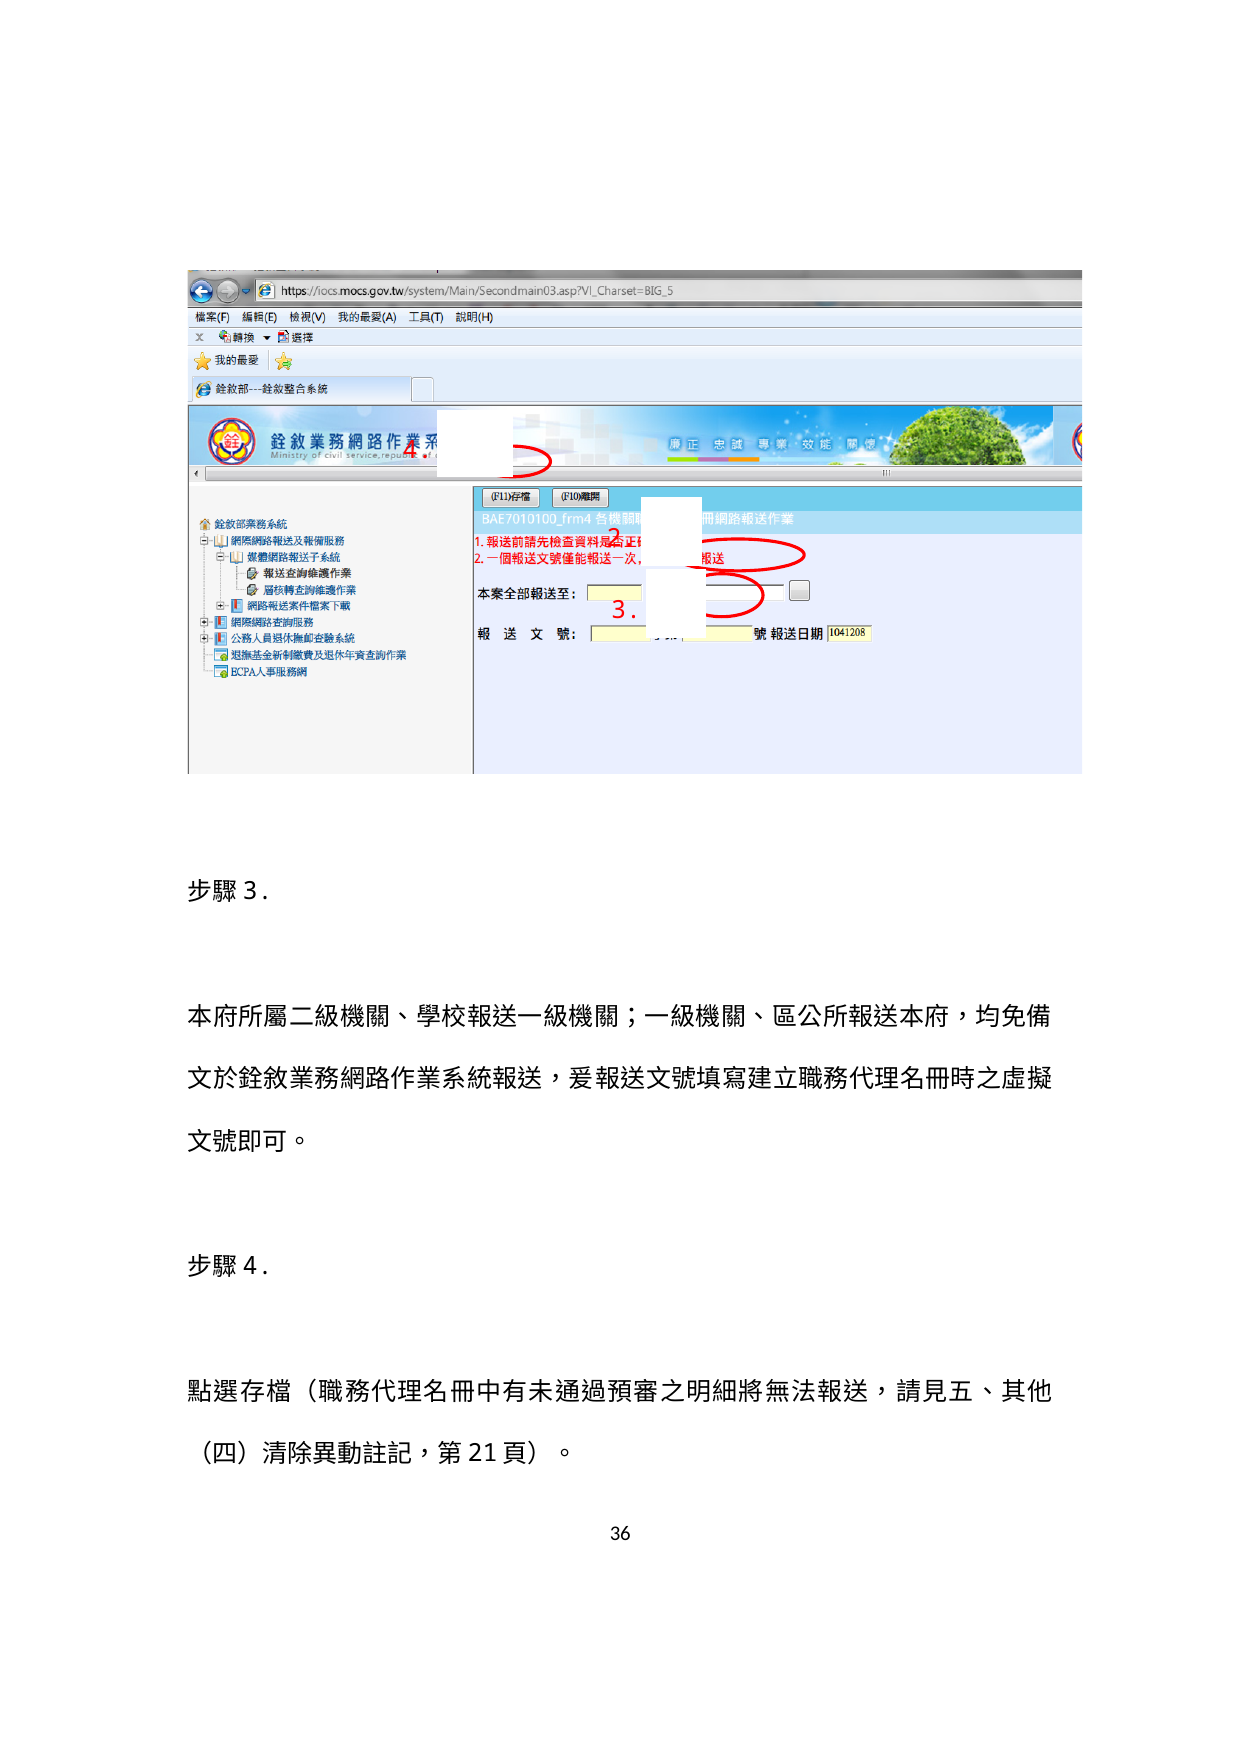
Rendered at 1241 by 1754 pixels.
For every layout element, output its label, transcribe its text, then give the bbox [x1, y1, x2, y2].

text 步驟3. [187, 848, 1053, 910]
text 2. [656, 519, 687, 553]
text 3. [661, 591, 691, 626]
text 4. [452, 432, 498, 466]
text 步驟4. [187, 1223, 1053, 1285]
text 本府所屬二級機關、學校報送一級機關；一級機關、區公所報送本府，均免備文於銓敘業務網路作業系統報送，爰報送文號填寫建立職務代理名冊時之虛擬文號即可。 [187, 973, 1053, 1160]
text 點選存檔（職務代理名冊中有未通過預審之明細將無法報送，請見五、其他（四）清除異動註記，第21頁）。 [187, 1348, 1053, 1473]
